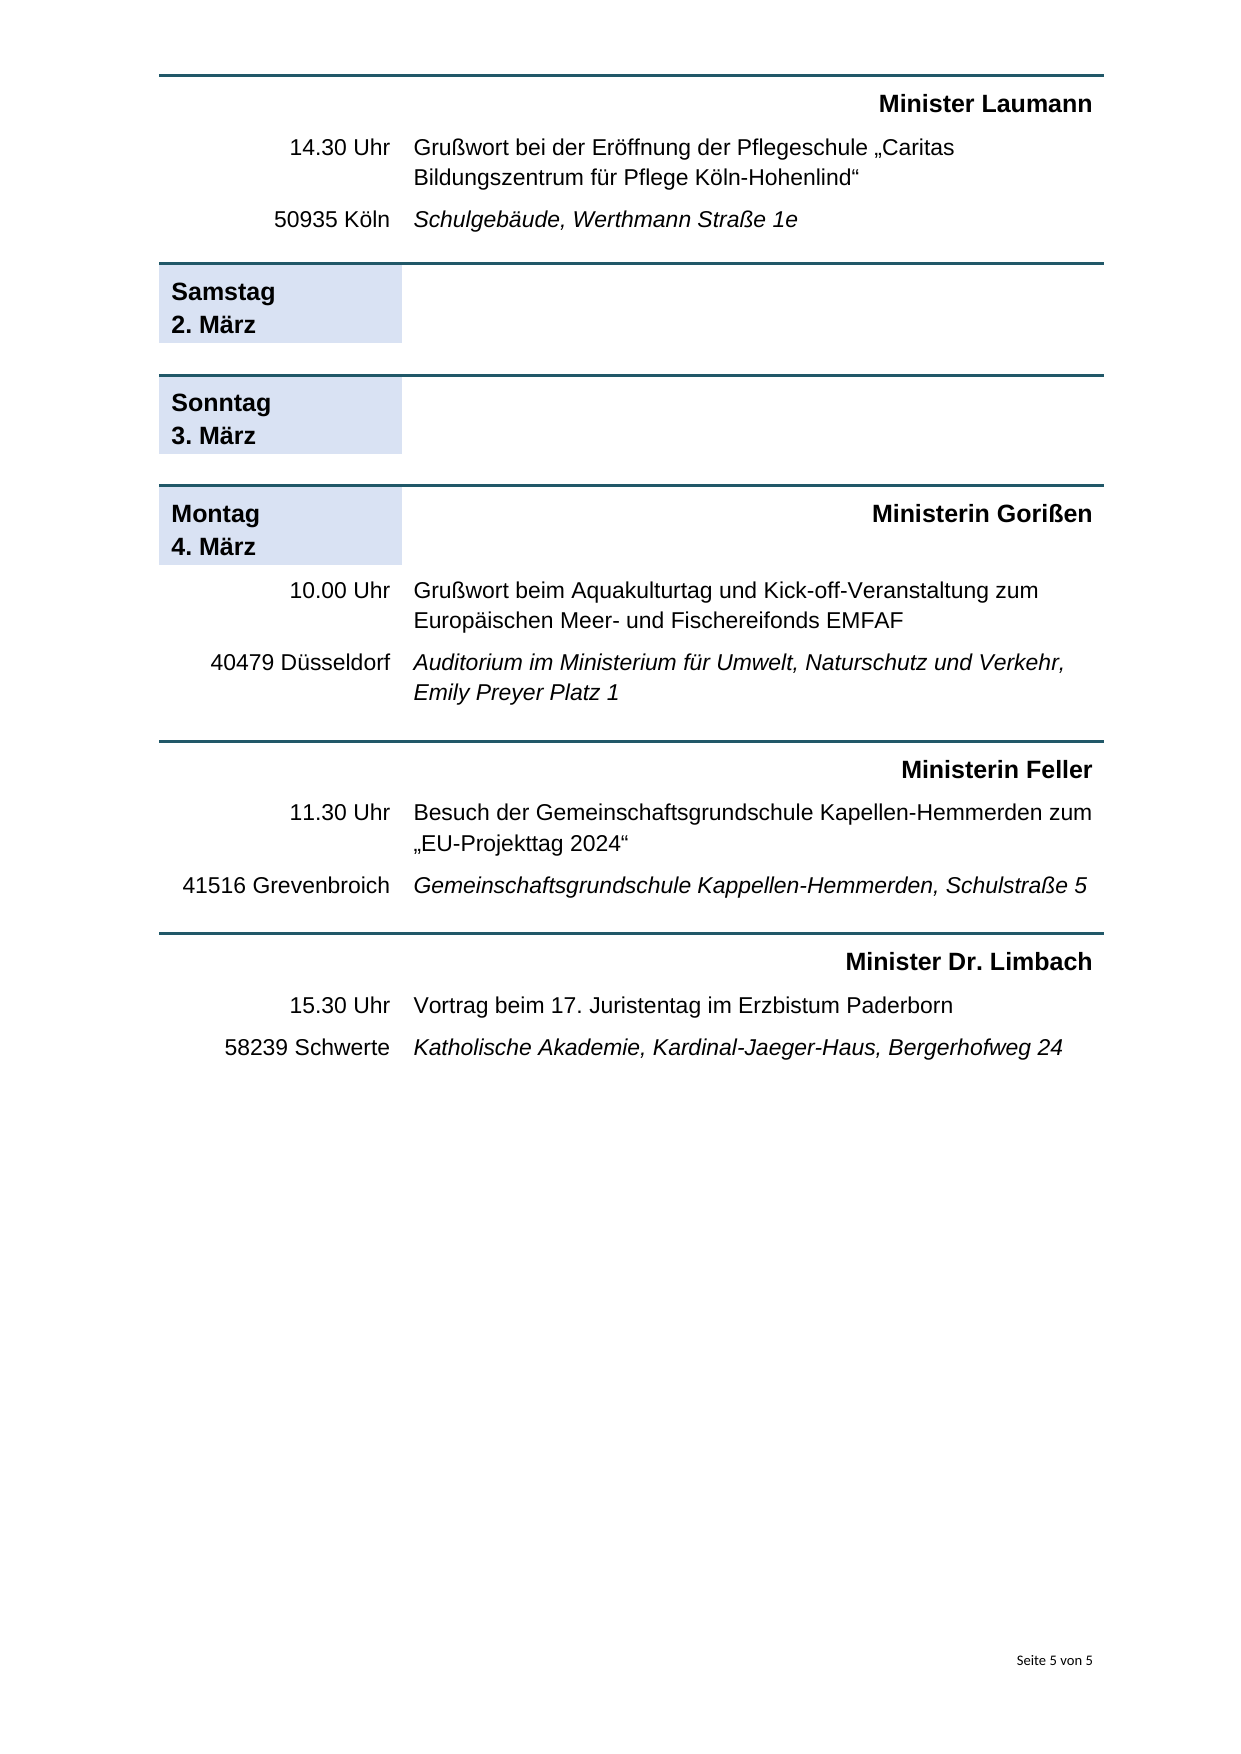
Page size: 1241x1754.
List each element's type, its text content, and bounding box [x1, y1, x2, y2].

table_header Sonntag 3. März [159, 377, 402, 454]
table_cell 58239 Schwerte [159, 1022, 402, 1064]
table_cell Grußwort beim Aquakulturtag und Kick-off-Veranstaltung zum Europäischen Meer- und Fischereifonds EMFAF [402, 565, 1104, 637]
table_cell 11.30 Uhr [159, 788, 402, 860]
table_cell 40479 Düsseldorf [159, 637, 402, 709]
table_cell 14.30 Uhr [159, 122, 402, 194]
table_header Ministerin Gorißen [402, 487, 1104, 565]
table_cell 10.00 Uhr [159, 565, 402, 637]
table_cell Katholische Akademie, Kardinal-Jaeger-Haus, Bergerhofweg 24 [402, 1022, 1104, 1064]
table_cell Schulgebäude, Werthmann Straße 1e [402, 194, 1104, 236]
table_header Minister Laumann [402, 77, 1104, 122]
table_header [159, 743, 402, 788]
table_cell Auditorium im Ministerium für Umwelt, Naturschutz und Verkehr, Emily Preyer Platz 1 [402, 637, 1104, 709]
table_header Minister Dr. Limbach [402, 935, 1104, 980]
table_cell 50935 Köln [159, 194, 402, 236]
table_header Montag 4. März [159, 487, 402, 565]
table_cell Besuch der Gemeinschaftsgrundschule Kapellen-Hemmerden zum „EU-Projekttag 2024“ [402, 788, 1104, 860]
table_header [159, 77, 402, 122]
table_cell Vortrag beim 17. Juristentag im Erzbistum Paderborn [402, 980, 1104, 1022]
table_cell Gemeinschaftsgrundschule Kappellen-Hemmerden, Schulstraße 5 [402, 860, 1104, 902]
table_header [402, 377, 1104, 454]
table_header [159, 935, 402, 980]
table_cell 41516 Grevenbroich [159, 860, 402, 902]
table_header Ministerin Feller [402, 743, 1104, 788]
table_header Samstag 2. März [159, 265, 402, 343]
table_cell 15.30 Uhr [159, 980, 402, 1022]
table_header [402, 265, 1104, 343]
table_cell Grußwort bei der Eröffnung der Pflegeschule „Caritas Bildungszentrum für Pflege Köln-Hohenlind“ [402, 122, 1104, 194]
